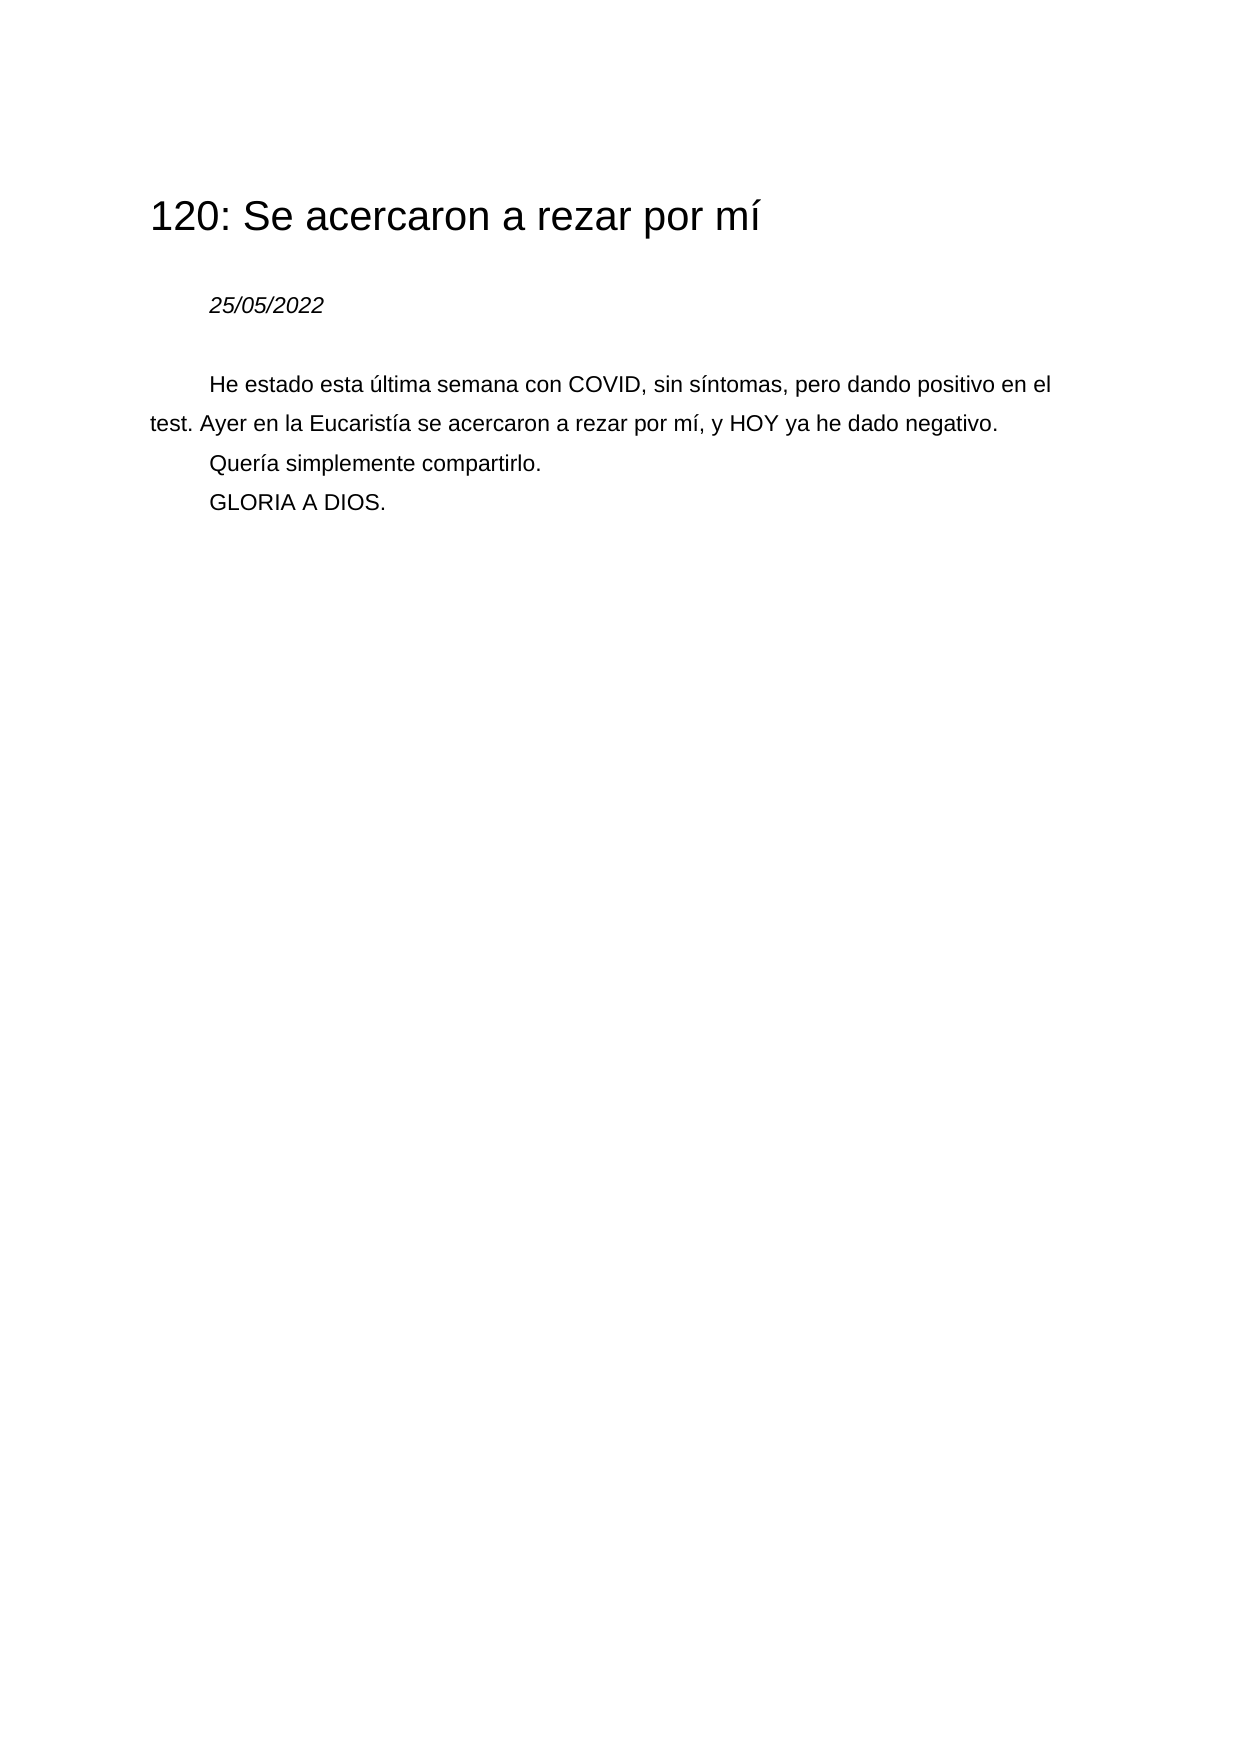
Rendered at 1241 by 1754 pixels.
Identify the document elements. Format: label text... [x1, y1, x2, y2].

text He estado esta última semana con COVID, sin síntomas, pero dando positivo en el test. Ayer en la Eucaristía se acercaron a rezar por mí, y HOY ya he dado negativo. [150, 371, 1090, 436]
subtitle 120: Se acercaron a rezar por mí [150, 192, 1090, 239]
text Quería simplemente compartirlo. [150, 449, 1090, 476]
text 25/05/2022 [150, 292, 1090, 318]
text GLORIA A DIOS. [150, 489, 1090, 515]
